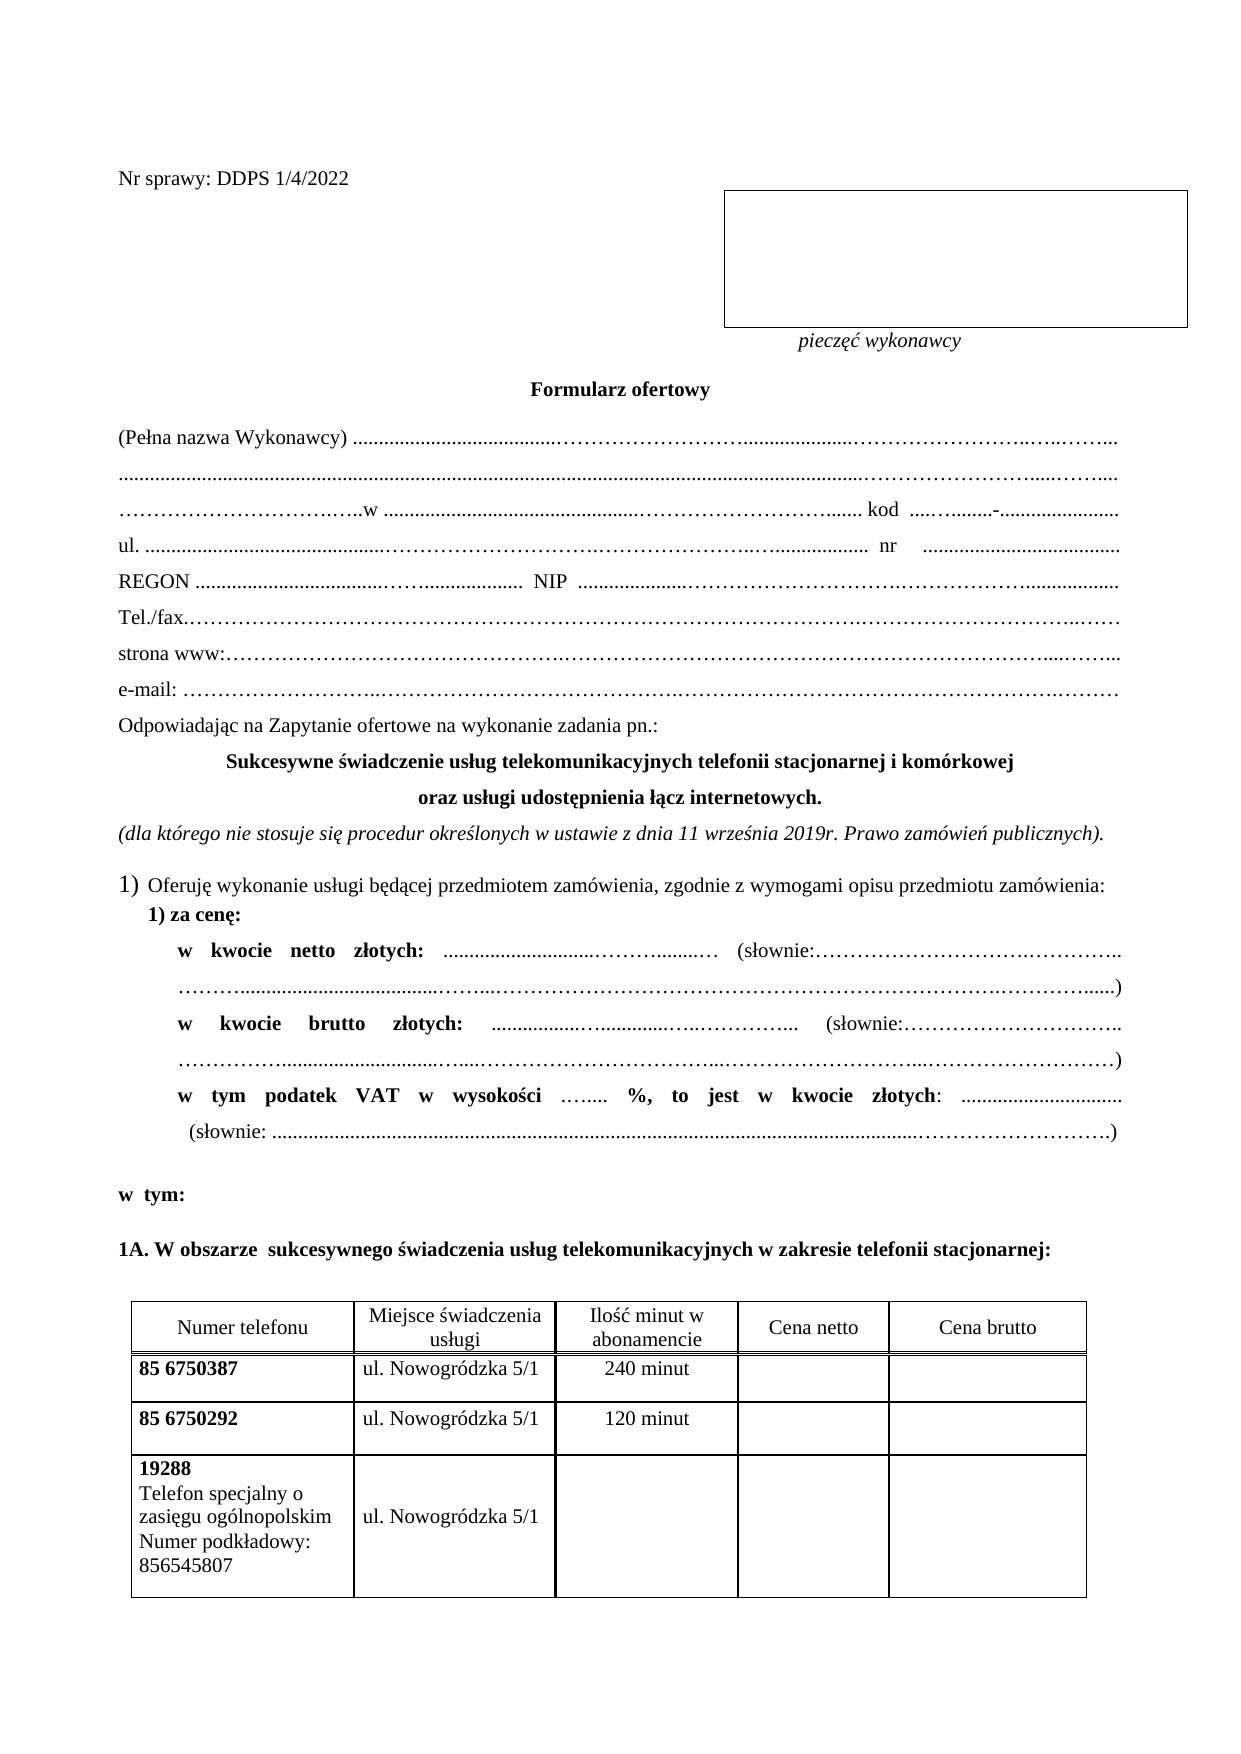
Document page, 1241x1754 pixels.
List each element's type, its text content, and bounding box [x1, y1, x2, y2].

table_cell ul. Nowogródzka 5/1 [355, 1403, 554, 1454]
list w kwocie brutto złotych: .................….............…..…………... (słownie:…………………………..……………..............................…....……………………………...………………………...………………………) [148, 1010, 1122, 1071]
list w tym podatek VAT w wysokości .….... %, to jest w kwocie złotych: ...............................(słownie: ............................................................................................................................……………………….) [177, 1082, 1122, 1143]
list w kwocie netto złotych: .............................………........… (słownie:………………………….…………..………......................................……...……………………………………………………………….…………......) [148, 938, 1122, 998]
table_cell [739, 1456, 888, 1597]
table_cell 240 minut [557, 1356, 737, 1401]
text (dla którego nie stosuje się procedur określonych w ustawie z dnia 11 września 2019r. Prawo zamówień publicznych). [118, 821, 1122, 845]
table_cell [739, 1356, 888, 1401]
list w tym: [118, 1182, 1122, 1206]
text Sukcesywne świadczenie usług telekomunikacyjnych telefonii stacjonarnej i komórkowej [118, 749, 1122, 773]
text REGON ....................................……................... NIP .....................………………………….……………….................. [118, 569, 1122, 593]
text ...............................................................................................................................................…………………….....…….... [118, 461, 1122, 485]
table_header Cena brutto [890, 1302, 1086, 1351]
text Formularz ofertowy [118, 377, 1122, 401]
table_header Cena netto [739, 1302, 888, 1351]
table_cell ul. Nowogródzka 5/1 [355, 1356, 554, 1401]
text e-mail: ………………………..…………………………………….……………………………………………….……… [118, 677, 1122, 701]
list 1) za cenę: [148, 902, 1122, 926]
table_header Miejsce świadczenia usługi [355, 1302, 554, 1351]
table_cell [890, 1403, 1086, 1454]
table_cell [890, 1456, 1086, 1597]
text ………………………….…..w .................................................………………………....... kod ....…........-....................... [118, 497, 1122, 521]
text pieczęć wykonawcy [118, 328, 1122, 352]
table_header Numer telefonu [132, 1302, 353, 1351]
text (Pełna nazwa Wykonawcy) .......................................……………………….....................……………………..…..……... [118, 425, 1122, 449]
text ul. ..............................................………………………….…………………..….................. nr ...................................... [118, 533, 1122, 557]
table_cell 120 minut [557, 1403, 737, 1454]
table_cell 19288 Telefon specjalny o zasięgu ogólnopolskim Numer podkładowy: 856545807 [132, 1456, 353, 1597]
table_header Ilość minut w abonamencie [557, 1302, 737, 1351]
list 1A. W obszarze sukcesywnego świadczenia usług telekomunikacyjnych w zakresie telefonii stacjonarnej: [118, 1237, 1122, 1261]
text strona www:………………………………………….……………………………………………………………....……... [118, 641, 1122, 665]
table_cell [739, 1403, 888, 1454]
text Odpowiadając na Zapytanie ofertowe na wykonanie zadania pn.: [118, 713, 1122, 737]
text Nr sprawy: DDPS 1/4/2022 [118, 166, 1122, 190]
table_cell ul. Nowogródzka 5/1 [355, 1456, 554, 1597]
table_cell [890, 1356, 1086, 1401]
table_cell 85 6750292 [132, 1403, 353, 1454]
table_header [725, 191, 1187, 327]
text oraz usługi udostępnienia łącz internetowych. [118, 785, 1122, 809]
text Tel./fax.…………………………………………………………………………………….…………………………..…… [118, 605, 1122, 629]
table_cell [557, 1456, 737, 1597]
table_cell 85 6750387 [132, 1356, 353, 1401]
list Oferuję wykonanie usługi będącej przedmiotem zamówienia, zgodnie z wymogami opisu przedmiotu zamówienia: [118, 869, 1122, 898]
